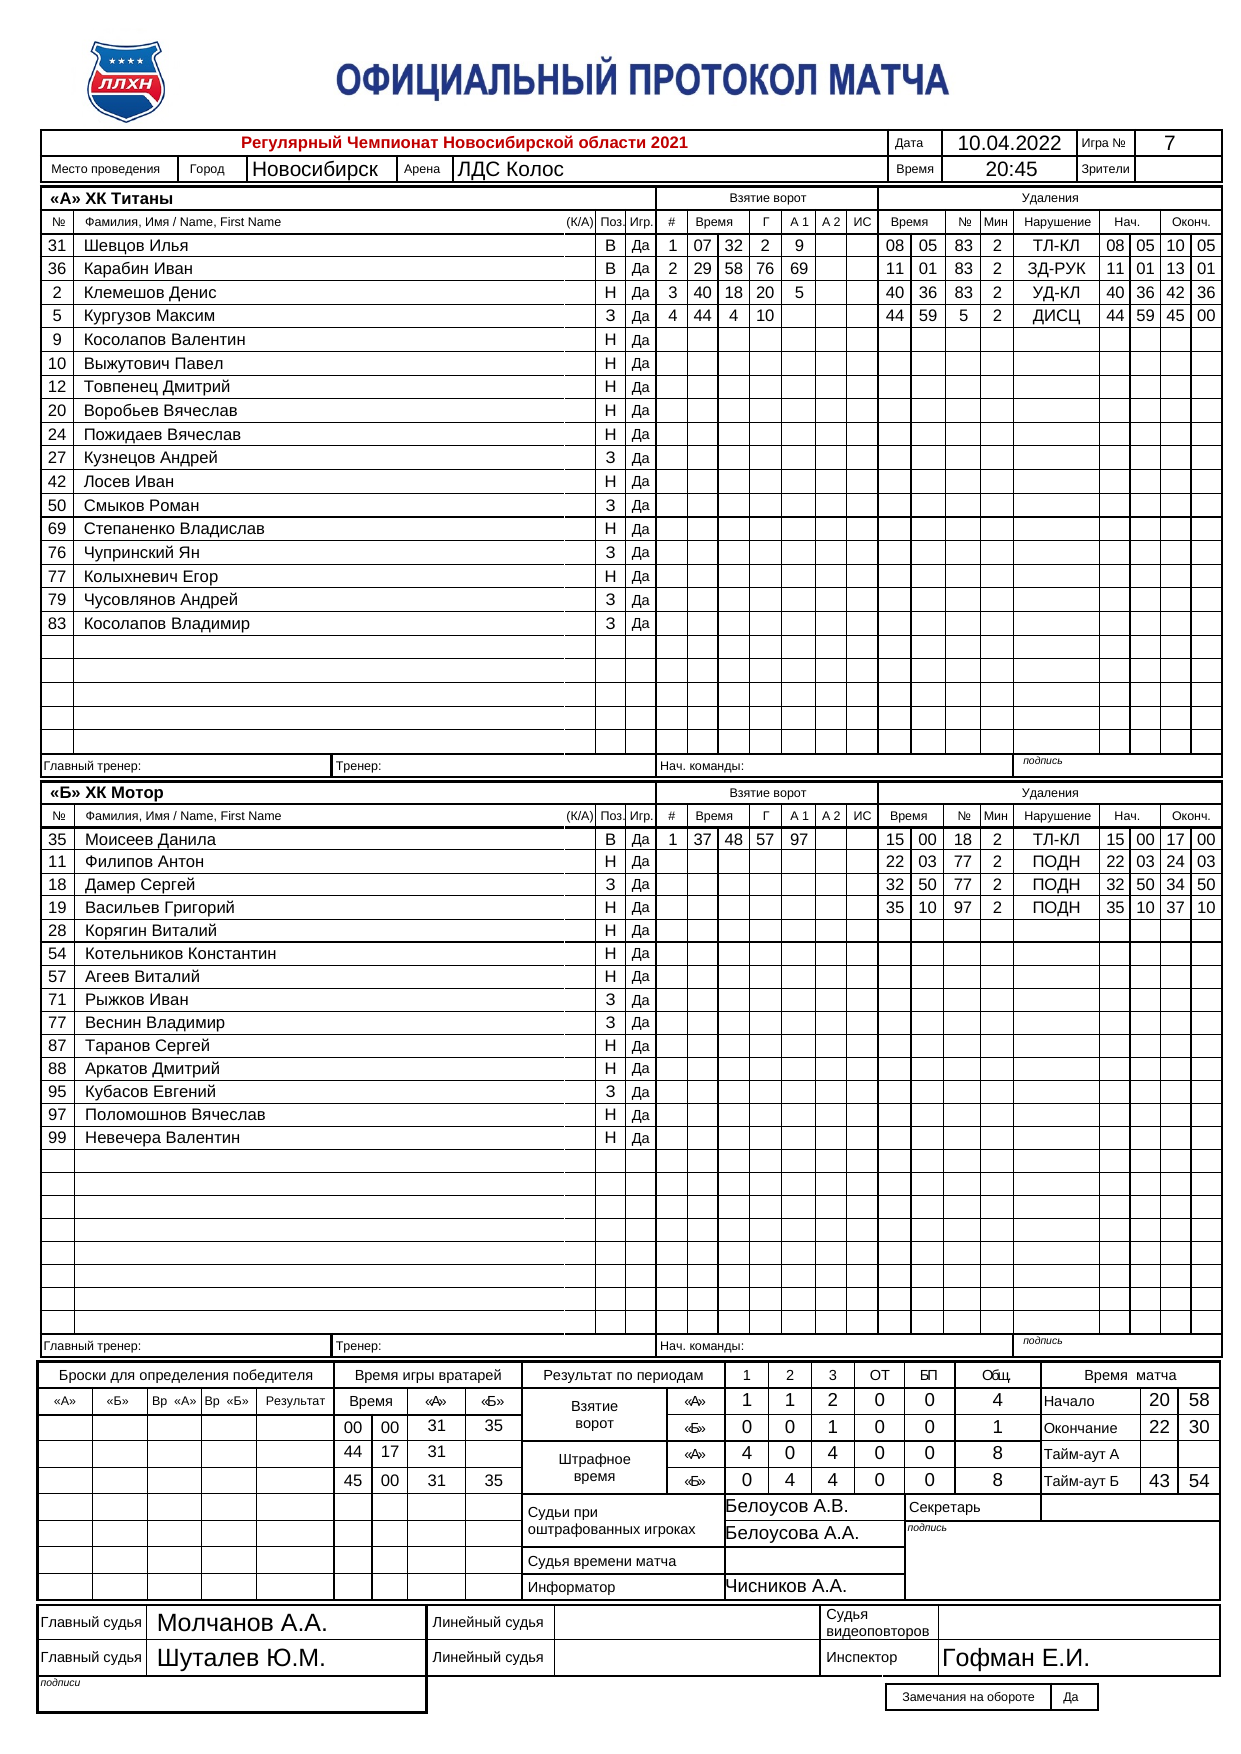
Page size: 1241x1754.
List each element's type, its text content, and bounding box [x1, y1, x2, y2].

table_cell [816, 423, 846, 445]
table_cell 59 [1131, 305, 1160, 327]
table_cell [719, 1265, 749, 1287]
table_cell [879, 1035, 910, 1057]
table_cell 29 [688, 257, 717, 280]
table_cell 32 [879, 874, 910, 895]
table_cell [565, 1219, 595, 1241]
table_cell № [42, 211, 73, 233]
table_cell [782, 565, 815, 587]
table_cell [1014, 328, 1099, 351]
picture [5, 28, 1179, 129]
table_cell Н [596, 518, 625, 540]
table_cell [719, 328, 749, 351]
table_cell [565, 518, 595, 540]
table_cell [816, 659, 846, 682]
table_cell [847, 1242, 877, 1264]
table_header «А» ХК Титаны [42, 188, 655, 209]
table_cell 5 [782, 281, 815, 303]
table_cell [1192, 1219, 1221, 1241]
table_cell 45 [1161, 305, 1190, 327]
table_cell [257, 1494, 333, 1520]
table_cell 28 [42, 920, 74, 941]
table_cell [879, 588, 910, 611]
table_cell [1014, 707, 1099, 729]
table_cell Нарушение [1014, 805, 1099, 826]
table_cell [750, 943, 781, 964]
table_cell [750, 874, 781, 895]
table_cell [816, 494, 846, 516]
table_cell [688, 1127, 717, 1149]
table_cell [719, 399, 749, 422]
table_cell Да [626, 989, 655, 1011]
table_cell [202, 1574, 256, 1599]
table_cell [1192, 1035, 1221, 1057]
table_cell [42, 1173, 74, 1195]
table_cell Время [889, 157, 941, 181]
table_cell [981, 1265, 1013, 1287]
table_cell [981, 1242, 1013, 1264]
table_cell 79 [42, 588, 73, 611]
table_cell [1192, 565, 1221, 587]
table_cell [565, 1288, 595, 1310]
table_cell [912, 541, 945, 564]
table_cell [981, 423, 1013, 445]
table_cell [879, 518, 910, 540]
table_cell 10 [1161, 235, 1190, 256]
table_cell Время [879, 211, 945, 233]
table_header Дата [889, 131, 941, 155]
table_cell 44 [335, 1441, 371, 1467]
table_cell [816, 683, 846, 706]
table_cell [1161, 470, 1190, 493]
table_cell [946, 659, 980, 682]
table_cell [1192, 920, 1221, 941]
table_cell [657, 1242, 687, 1264]
table_cell [879, 1012, 910, 1033]
table_cell [782, 541, 815, 564]
table_cell 18 [944, 829, 980, 849]
table_cell [981, 1035, 1013, 1057]
table_cell [847, 446, 877, 469]
table_cell 35 [466, 1416, 521, 1440]
table_cell [1192, 659, 1221, 682]
table_cell [946, 399, 980, 422]
table_cell Окончание [1042, 1415, 1140, 1440]
table_cell [782, 1035, 815, 1057]
table_cell [657, 541, 687, 564]
table_cell [1014, 1035, 1099, 1057]
table_cell [1014, 1012, 1099, 1033]
table_cell [816, 1035, 846, 1057]
table_cell [75, 1219, 564, 1241]
table_cell [1161, 1081, 1190, 1103]
table_cell [565, 305, 595, 327]
table_cell Кургузов Максим [74, 305, 564, 327]
table_cell [93, 1468, 147, 1493]
table_cell З [596, 874, 625, 895]
table_cell 77 [42, 565, 73, 587]
table_cell [782, 470, 815, 493]
table_cell [688, 612, 717, 634]
table_cell Лосев Иван [74, 470, 564, 493]
table_cell 76 [750, 257, 781, 280]
table_cell 19 [42, 896, 74, 918]
table_cell [719, 1035, 749, 1057]
table_cell 1 [956, 1415, 1040, 1440]
table_cell [981, 1127, 1013, 1149]
table_cell [1161, 518, 1190, 540]
table_cell Карабин Иван [74, 257, 564, 280]
table_cell Нач. [1100, 805, 1160, 826]
table_cell Да [626, 829, 655, 849]
table_cell Н [596, 966, 625, 987]
table_cell [879, 1265, 910, 1287]
table_cell [719, 565, 749, 587]
table_cell [688, 328, 717, 351]
table_cell 57 [750, 829, 781, 849]
table_cell [879, 1242, 910, 1264]
table_cell [847, 1035, 877, 1057]
table_cell Тайм-аут Б [1042, 1468, 1140, 1493]
table_cell [847, 588, 877, 611]
table_cell [657, 1035, 687, 1057]
table_cell 4 [812, 1442, 854, 1467]
table_cell 00 [373, 1468, 407, 1493]
table_cell ПОДН [1014, 896, 1099, 918]
table_cell 2 [657, 257, 687, 280]
table_cell Н [596, 352, 625, 374]
table_cell [879, 1104, 910, 1126]
table_cell [847, 683, 877, 706]
table_cell 76 [42, 541, 73, 564]
table_cell [847, 235, 877, 256]
table_cell 8 [956, 1442, 1040, 1467]
table_cell [1014, 1127, 1099, 1149]
table_cell 0 [905, 1415, 954, 1440]
table_cell [373, 1521, 407, 1546]
table_cell Н [596, 1058, 625, 1079]
table_cell [750, 376, 781, 398]
table_cell 54 [1179, 1468, 1219, 1493]
table_cell 57 [42, 966, 74, 987]
table_cell 0 [855, 1389, 904, 1413]
table_cell [816, 966, 846, 987]
table_cell 77 [42, 1012, 74, 1033]
table_cell Колыхневич Егор [74, 565, 564, 587]
table_cell Рыжков Иван [75, 989, 564, 1011]
table_cell 31 [408, 1416, 465, 1440]
table_cell [816, 470, 846, 493]
table_cell 69 [782, 257, 815, 280]
table_cell [1192, 588, 1221, 611]
table_cell [1100, 707, 1129, 729]
table_cell [1161, 1127, 1190, 1149]
table_cell [1131, 1035, 1160, 1057]
table_cell Воробьев Вячеслав [74, 399, 564, 422]
table_cell [1131, 328, 1160, 351]
table_cell [782, 1012, 815, 1033]
table_cell [750, 1012, 781, 1033]
table_cell [782, 518, 815, 540]
table_cell 54 [42, 943, 74, 964]
table_cell [1161, 376, 1190, 398]
table_cell 08 [1100, 235, 1129, 256]
table_cell [1100, 446, 1129, 469]
table_cell [750, 612, 781, 634]
table_cell [946, 446, 980, 469]
table_cell [782, 636, 815, 658]
table_cell [75, 1265, 564, 1287]
table_cell [879, 328, 910, 351]
table_cell Мин [981, 211, 1013, 233]
table_cell [1014, 446, 1099, 469]
table_cell [944, 1058, 980, 1079]
table_cell Да [626, 1127, 655, 1149]
table_cell Г [750, 211, 781, 233]
table_cell Н [596, 565, 625, 587]
table_cell [782, 376, 815, 398]
table_cell 4 [719, 305, 749, 327]
table_cell [946, 588, 980, 611]
table_cell Время [335, 1389, 407, 1413]
table_cell 30 [1179, 1415, 1219, 1440]
table_cell [816, 612, 846, 634]
table_cell [879, 352, 910, 374]
table_cell [657, 328, 687, 351]
table_cell [688, 1150, 717, 1172]
table_cell [1131, 1242, 1160, 1264]
table_cell [657, 659, 687, 682]
table_cell [1192, 1265, 1221, 1287]
table_cell Новосибирск [248, 157, 396, 181]
table_cell 1 [812, 1415, 854, 1440]
table_cell [912, 659, 945, 682]
table_cell [688, 920, 717, 941]
table_cell [1131, 446, 1160, 469]
table_cell 0 [905, 1389, 954, 1413]
table_cell Да [626, 305, 655, 327]
table_cell подписи [39, 1677, 425, 1711]
table_cell [719, 874, 749, 895]
table_cell [719, 470, 749, 493]
table_cell Н [596, 1104, 625, 1126]
table_cell [1136, 157, 1221, 181]
table_cell Косолапов Валентин [74, 328, 564, 351]
table_cell [688, 1265, 717, 1287]
table_cell 18 [719, 281, 749, 303]
table_cell 18 [42, 874, 74, 895]
table_cell [816, 1242, 846, 1264]
table_cell [1100, 1173, 1129, 1195]
table_cell [816, 376, 846, 398]
table_cell Нарушение [1014, 211, 1099, 233]
table_cell [555, 1606, 819, 1639]
table_cell [148, 1574, 201, 1599]
table_cell [1014, 1196, 1099, 1218]
table_cell [816, 541, 846, 564]
table_cell [1131, 1127, 1160, 1149]
table_cell [782, 399, 815, 422]
table_header Удаления [879, 783, 1221, 803]
table_cell [657, 943, 687, 964]
table_header Регулярный Чемпионат Новосибирской области 2021 [42, 131, 887, 155]
table_cell Нач. команды: [657, 755, 1012, 776]
table_cell [782, 423, 815, 445]
table_cell [816, 328, 846, 351]
table_cell 3 [657, 281, 687, 303]
table_cell [750, 518, 781, 540]
table_cell [944, 1150, 980, 1172]
table_cell [335, 1574, 371, 1599]
table_cell Филипов Антон [75, 850, 564, 872]
table_cell 37 [1161, 896, 1190, 918]
table_cell [1131, 1081, 1160, 1103]
table_cell Веснин Владимир [75, 1012, 564, 1033]
table_cell 15 [1100, 829, 1129, 849]
table_cell Косолапов Владимир [74, 612, 564, 634]
table_cell Невечера Валентин [75, 1127, 564, 1149]
table_cell 01 [912, 257, 945, 280]
table_cell [565, 328, 595, 351]
table_cell «А» [39, 1389, 92, 1413]
table_cell Нач. [1100, 211, 1160, 233]
table_cell [847, 896, 877, 918]
table_header Взятие ворот [657, 188, 877, 209]
table_cell [782, 305, 815, 327]
table_cell [1192, 636, 1221, 658]
table_cell Да [626, 943, 655, 964]
table_cell [75, 1196, 564, 1218]
table_cell [565, 1058, 595, 1079]
table_cell [750, 1196, 781, 1218]
table_cell 97 [782, 829, 815, 849]
table_cell 22 [879, 850, 910, 872]
table_cell [750, 423, 781, 445]
table_cell [688, 683, 717, 706]
table_cell [1131, 588, 1160, 611]
table_cell [912, 352, 945, 374]
table_cell [847, 423, 877, 445]
table_cell 12 [42, 376, 73, 398]
table_cell [847, 943, 877, 964]
table_cell подпись [1014, 1335, 1221, 1356]
table_cell [1161, 707, 1190, 729]
table_cell [719, 850, 749, 872]
table_cell [847, 257, 877, 280]
table_cell [946, 494, 980, 516]
table_cell [944, 920, 980, 941]
table_cell [1131, 423, 1160, 445]
table_cell 11 [1100, 257, 1129, 280]
table_cell подпись [1014, 755, 1221, 776]
table_cell Шуталев Ю.М. [147, 1640, 425, 1675]
table_cell [688, 541, 717, 564]
table_cell [1100, 966, 1129, 987]
table_cell [719, 896, 749, 918]
table_cell [1192, 1012, 1221, 1033]
table_cell ИС [847, 805, 877, 826]
table_cell [847, 352, 877, 374]
table_cell [1100, 376, 1129, 398]
table_cell [847, 1173, 877, 1195]
table_cell [626, 1288, 655, 1310]
table_cell Шевцов Илья [74, 235, 564, 256]
table_cell [847, 1104, 877, 1126]
table_cell [657, 470, 687, 493]
table_cell [750, 470, 781, 493]
table_cell [912, 1219, 943, 1241]
table_cell 44 [879, 305, 910, 327]
table_cell [1161, 1288, 1190, 1310]
table_cell Да [626, 1104, 655, 1126]
table_cell [1014, 376, 1099, 398]
table_cell [565, 541, 595, 564]
table_cell 0 [905, 1442, 954, 1467]
table_cell 35 [42, 829, 74, 849]
table_cell Место проведения [42, 157, 177, 181]
table_cell [719, 1058, 749, 1079]
table_cell [1192, 494, 1221, 516]
table_cell 35 [466, 1468, 521, 1493]
table_cell 4 [956, 1389, 1040, 1413]
table_cell 45 [335, 1468, 371, 1493]
table_cell [688, 1311, 717, 1333]
table_cell 20 [1141, 1389, 1177, 1413]
table_cell [1179, 1441, 1219, 1467]
table_cell [39, 1574, 92, 1599]
table_cell [1014, 399, 1099, 422]
table_cell [596, 707, 625, 729]
table_cell [408, 1494, 465, 1520]
table_cell [816, 1150, 846, 1172]
table_cell [816, 1265, 846, 1287]
table_cell [1014, 989, 1099, 1011]
table_cell [816, 1058, 846, 1079]
table_cell [912, 1104, 943, 1126]
table_cell [688, 446, 717, 469]
table_cell [1014, 470, 1099, 493]
table_cell [883, 1677, 1220, 1681]
table_cell [719, 1196, 749, 1218]
table_cell [657, 494, 687, 516]
table_cell [816, 1311, 846, 1333]
table_cell [75, 1150, 564, 1172]
table_cell [912, 730, 945, 753]
table_cell [879, 683, 910, 706]
table_cell Чупринский Ян [74, 541, 564, 564]
table_cell Вр «Б» [202, 1389, 256, 1413]
table_cell Да [626, 470, 655, 493]
table_cell [565, 989, 595, 1011]
table_cell Тренер: [333, 755, 655, 776]
table_cell 4 [812, 1468, 854, 1493]
table_cell 77 [944, 874, 980, 895]
table_header Результат по периодам [523, 1363, 724, 1387]
table_cell 2 [981, 850, 1013, 872]
table_cell [816, 235, 846, 256]
table_cell [750, 1058, 781, 1079]
table_cell [1100, 470, 1129, 493]
table_cell 11 [42, 850, 74, 872]
table_cell [847, 989, 877, 1011]
table_cell Тренер: [333, 1335, 655, 1356]
table_cell 35 [1100, 896, 1129, 918]
table_cell 83 [42, 612, 73, 634]
table_cell [944, 1288, 980, 1310]
table_cell [944, 1127, 980, 1149]
table_cell З [596, 446, 625, 469]
table_cell 2 [981, 874, 1013, 895]
table_cell [981, 541, 1013, 564]
table_cell [912, 1058, 943, 1079]
table_cell [1099, 1682, 1220, 1711]
table_cell [657, 1265, 687, 1287]
table_cell [565, 1081, 595, 1103]
table_cell Да [626, 850, 655, 872]
table_cell Поломошнов Вячеслав [75, 1104, 564, 1126]
table_cell [981, 707, 1013, 729]
table_cell [657, 376, 687, 398]
table_cell Н [596, 281, 625, 303]
table_cell [847, 376, 877, 398]
table_cell [1161, 1311, 1190, 1333]
table_cell [626, 707, 655, 729]
table_cell [257, 1574, 333, 1599]
table_cell [1014, 730, 1099, 753]
table_cell [1192, 541, 1221, 564]
table_cell [75, 1288, 564, 1310]
table_cell [981, 399, 1013, 422]
table_cell Время [879, 805, 943, 826]
table_cell [816, 565, 846, 587]
table_cell [688, 1035, 717, 1057]
table_cell [148, 1494, 201, 1520]
table_cell [688, 707, 717, 729]
table_cell [688, 1081, 717, 1103]
table_cell Н [596, 470, 625, 493]
table_header Время матча [1042, 1363, 1219, 1387]
table_cell [1131, 1311, 1160, 1333]
table_cell [1192, 399, 1221, 422]
table_cell 0 [855, 1468, 904, 1493]
table_cell 40 [1100, 281, 1129, 303]
table_cell [1100, 1196, 1129, 1218]
table_cell [1100, 636, 1129, 658]
table_cell [39, 1416, 92, 1440]
table_cell З [596, 305, 625, 327]
table_cell [719, 541, 749, 564]
table_cell [1014, 612, 1099, 634]
table_cell [816, 399, 846, 422]
table_cell [944, 1242, 980, 1264]
table_cell [1161, 494, 1190, 516]
table_cell 31 [408, 1441, 465, 1467]
table_cell [1131, 659, 1160, 682]
table_cell [657, 1104, 687, 1126]
table_cell Судьи при оштрафованных игроках [523, 1495, 724, 1546]
table_cell [408, 1547, 465, 1573]
table_cell [879, 1288, 910, 1310]
table_cell [565, 1035, 595, 1057]
table_cell [565, 966, 595, 987]
table_cell [1192, 328, 1221, 351]
table_cell [688, 896, 717, 918]
table_cell Да [626, 257, 655, 280]
table_cell [1014, 541, 1099, 564]
table_cell [688, 1104, 717, 1126]
table_cell [1131, 730, 1160, 753]
table_cell [657, 1150, 687, 1172]
table_cell [782, 989, 815, 1011]
table_cell [750, 683, 781, 706]
table_cell [148, 1468, 201, 1493]
table_header Время игры вратарей [335, 1363, 521, 1387]
table_header 7 [1136, 131, 1221, 155]
table_header ОТ [855, 1363, 904, 1387]
table_cell ЗД-РУК [1014, 257, 1099, 280]
table_cell [93, 1521, 147, 1546]
table_cell № [944, 805, 980, 826]
table_cell 07 [688, 235, 717, 256]
table_cell [847, 920, 877, 941]
table_cell Время [688, 805, 749, 826]
table_cell [719, 612, 749, 634]
table_cell [782, 1081, 815, 1103]
table_cell [1131, 1288, 1160, 1310]
table_cell [946, 376, 980, 398]
table_cell [688, 966, 717, 987]
table_cell З [596, 989, 625, 1011]
table_cell Молчанов А.А. [147, 1606, 425, 1639]
table_cell [596, 1242, 625, 1264]
table_cell Товпенец Дмитрий [74, 376, 564, 398]
table_cell [816, 446, 846, 469]
table_cell [1100, 541, 1129, 564]
table_cell 97 [42, 1104, 74, 1126]
table_cell [912, 1288, 943, 1310]
table_cell [1161, 683, 1190, 706]
table_cell [750, 446, 781, 469]
table_cell [750, 1150, 781, 1172]
table_cell [42, 730, 73, 753]
table_cell [202, 1521, 256, 1546]
table_cell [1131, 494, 1160, 516]
table_cell [626, 1173, 655, 1195]
table_cell [74, 659, 564, 682]
table_cell [750, 565, 781, 587]
table_cell [1131, 966, 1160, 987]
table_cell [1161, 659, 1190, 682]
table_cell 05 [1131, 235, 1160, 256]
table_cell [596, 1311, 625, 1333]
table_cell [816, 1196, 846, 1218]
table_cell [912, 943, 943, 964]
table_cell [782, 328, 815, 351]
table_cell 2 [981, 896, 1013, 918]
table_cell 59 [912, 305, 945, 327]
table_cell [688, 376, 717, 398]
table_cell Мин [981, 805, 1013, 826]
table_cell [1100, 423, 1129, 445]
table_cell Н [596, 399, 625, 422]
table_cell [1192, 376, 1221, 398]
table_cell 40 [688, 281, 717, 303]
table_cell Судья времени матча [523, 1548, 724, 1573]
table_cell [912, 423, 945, 445]
table_cell ИС [847, 211, 877, 233]
table_cell [981, 1173, 1013, 1195]
table_cell [750, 730, 781, 753]
table_cell 01 [1192, 257, 1221, 280]
table_cell [816, 636, 846, 658]
table_cell [719, 588, 749, 611]
table_cell [719, 966, 749, 987]
table_cell 2 [812, 1389, 854, 1413]
table_cell [148, 1416, 201, 1440]
table_cell 03 [1131, 850, 1160, 872]
table_cell [981, 730, 1013, 753]
table_cell [782, 612, 815, 634]
table_cell [565, 612, 595, 634]
table_cell [565, 1012, 595, 1033]
table_cell [626, 730, 655, 753]
table_cell [719, 683, 749, 706]
table_cell [657, 683, 687, 706]
table_cell [1131, 399, 1160, 422]
table_cell [565, 1196, 595, 1218]
table_cell [657, 1127, 687, 1149]
table_cell [816, 707, 846, 729]
table_cell А 2 [816, 805, 846, 826]
table_cell [981, 920, 1013, 941]
table_cell [39, 1468, 92, 1493]
table_cell [1161, 446, 1190, 469]
table_cell [565, 829, 595, 849]
table_cell [719, 376, 749, 398]
table_cell [688, 989, 717, 1011]
table_cell [555, 1640, 819, 1675]
table_cell [847, 659, 877, 682]
table_cell [1161, 1219, 1190, 1241]
table_cell [1100, 1081, 1129, 1103]
table_cell [944, 1104, 980, 1126]
table_cell [596, 1196, 625, 1218]
table_cell [782, 1150, 815, 1172]
table_cell Вр «А» [148, 1389, 201, 1413]
table_cell [1014, 1150, 1099, 1172]
table_cell [946, 423, 980, 445]
table_cell 00 [912, 829, 943, 849]
table_cell 77 [944, 850, 980, 872]
table_cell 2 [981, 281, 1013, 303]
table_cell «Б » [466, 1389, 521, 1413]
table_cell [657, 588, 687, 611]
table_cell [879, 920, 910, 941]
table_cell [750, 494, 781, 516]
table_cell [782, 943, 815, 964]
table_cell [816, 896, 846, 918]
table_cell 9 [42, 328, 73, 351]
table_cell [408, 1574, 465, 1599]
table_cell [1161, 1265, 1190, 1287]
table_cell З [596, 1081, 625, 1103]
table_cell [1100, 943, 1129, 964]
table_cell [1100, 518, 1129, 540]
table_cell [42, 1219, 74, 1241]
table_cell [912, 1242, 943, 1264]
table_cell [816, 920, 846, 941]
table_cell [1161, 636, 1190, 658]
table_cell [981, 1150, 1013, 1172]
table_cell [42, 683, 73, 706]
table_cell [688, 850, 717, 872]
table_cell [847, 1081, 877, 1103]
table_cell Город [179, 157, 246, 181]
table_cell [847, 541, 877, 564]
table_cell [912, 446, 945, 469]
table_cell [626, 659, 655, 682]
table_cell Таранов Сергей [75, 1035, 564, 1057]
table_cell [1100, 1012, 1129, 1033]
table_cell Да [626, 874, 655, 895]
table_cell [1131, 352, 1160, 374]
table_cell [596, 730, 625, 753]
table_cell [879, 1196, 910, 1218]
table_cell [912, 328, 945, 351]
table_cell [1131, 1173, 1160, 1195]
table_cell [565, 1173, 595, 1195]
table_cell [1192, 1127, 1221, 1149]
table_cell [373, 1574, 407, 1599]
table_cell [1141, 1441, 1177, 1467]
table_cell [981, 943, 1013, 964]
table_cell Н [596, 328, 625, 351]
table_cell [981, 352, 1013, 374]
table_cell 50 [42, 494, 73, 516]
table_cell [944, 1012, 980, 1033]
table_cell 0 [726, 1415, 768, 1440]
table_cell 20 [750, 281, 781, 303]
table_cell Белоусов А.В. [726, 1495, 904, 1520]
table_cell [1161, 1058, 1190, 1079]
table_cell [1014, 1173, 1099, 1195]
table_cell 69 [42, 518, 73, 540]
table_cell [1100, 494, 1129, 516]
table_cell 99 [42, 1127, 74, 1149]
table_cell [782, 1127, 815, 1149]
table_header Взятие ворот [657, 783, 877, 803]
table_cell [1161, 920, 1190, 941]
table_cell 00 [373, 1416, 407, 1440]
table_cell [1014, 920, 1099, 941]
table_cell «А» [408, 1389, 465, 1413]
table_cell [847, 966, 877, 987]
table_cell [816, 989, 846, 1011]
table_cell [946, 683, 980, 706]
table_cell [981, 518, 1013, 540]
table_cell 32 [719, 235, 749, 256]
table_cell [1131, 565, 1160, 587]
table_cell [1100, 565, 1129, 587]
table_cell [596, 1288, 625, 1310]
table_cell Да [626, 446, 655, 469]
table_cell Главный судья [39, 1606, 146, 1639]
table_cell [1161, 588, 1190, 611]
table_cell [879, 659, 910, 682]
table_cell [626, 1219, 655, 1241]
table_cell [1192, 352, 1221, 374]
table_cell [981, 966, 1013, 987]
table_cell [373, 1494, 407, 1520]
table_cell [1131, 1219, 1160, 1241]
table_cell 31 [408, 1468, 465, 1493]
table_cell 87 [42, 1035, 74, 1057]
table_cell [93, 1494, 147, 1520]
table_header 1 [726, 1363, 768, 1387]
table_cell [879, 1127, 910, 1149]
table_cell [626, 1265, 655, 1287]
table_cell [1161, 352, 1190, 374]
table_cell [816, 943, 846, 964]
table_cell [981, 612, 1013, 634]
table_cell [565, 446, 595, 469]
table_cell [879, 565, 910, 587]
table_cell [912, 612, 945, 634]
table_cell [596, 1219, 625, 1241]
table_cell [1100, 1265, 1129, 1287]
table_header 10.04.2022 [943, 131, 1076, 155]
table_cell [74, 707, 564, 729]
table_cell [912, 588, 945, 611]
table_cell 2 [981, 257, 1013, 280]
table_cell Да [626, 588, 655, 611]
table_cell [782, 920, 815, 941]
table_cell [657, 399, 687, 422]
table_cell [1161, 1242, 1190, 1264]
table_cell 0 [726, 1468, 768, 1493]
table_cell [719, 1127, 749, 1149]
table_cell [1100, 1104, 1129, 1126]
table_cell [879, 1219, 910, 1241]
table_cell [879, 541, 910, 564]
table_cell Выжутович Павел [74, 352, 564, 374]
table_cell 1 [726, 1389, 768, 1413]
table_cell [981, 328, 1013, 351]
table_cell 42 [1161, 281, 1190, 303]
table_cell Н [596, 943, 625, 964]
table_cell [1042, 1495, 1219, 1520]
table_cell [719, 446, 749, 469]
table_cell [1161, 989, 1190, 1011]
table_cell З [596, 541, 625, 564]
table_cell [981, 1311, 1013, 1333]
table_cell [719, 730, 749, 753]
table_cell А 1 [782, 805, 815, 826]
table_header Общ. [956, 1363, 1040, 1387]
table_cell [1161, 1173, 1190, 1195]
table_cell [719, 1219, 749, 1241]
table_cell [944, 966, 980, 987]
table_cell [816, 1219, 846, 1241]
table_cell 88 [42, 1058, 74, 1079]
table_cell [466, 1547, 521, 1573]
table_cell 44 [1100, 305, 1129, 327]
table_cell [816, 1127, 846, 1149]
table_cell [750, 707, 781, 729]
table_cell [657, 565, 687, 587]
table_cell Главный тренер: [42, 1335, 330, 1356]
table_cell [782, 1242, 815, 1264]
table_cell [816, 829, 846, 849]
table_cell [816, 305, 846, 327]
table_cell [879, 446, 910, 469]
table_cell [688, 1173, 717, 1195]
table_cell [946, 730, 980, 753]
table_cell [1014, 1288, 1099, 1310]
table_cell [912, 966, 943, 987]
table_cell [912, 1196, 943, 1218]
table_cell [657, 1012, 687, 1033]
table_cell [719, 989, 749, 1011]
table_cell [1192, 1058, 1221, 1079]
table_cell 4 [769, 1468, 811, 1493]
table_cell Зрители [1078, 157, 1134, 181]
table_cell Да [626, 1035, 655, 1057]
table_cell [912, 1265, 943, 1287]
table_cell 42 [42, 470, 73, 493]
table_cell [719, 1173, 749, 1195]
table_cell [565, 281, 595, 303]
table_cell [1192, 707, 1221, 729]
table_cell 11 [879, 257, 910, 280]
table_cell [719, 1104, 749, 1126]
table_cell [565, 1104, 595, 1126]
table_cell [879, 1058, 910, 1079]
table_cell [1014, 683, 1099, 706]
table_cell 50 [912, 874, 943, 895]
table_cell [596, 1150, 625, 1172]
table_cell [466, 1574, 521, 1599]
table_cell [688, 494, 717, 516]
table_cell [202, 1416, 256, 1440]
table_cell [466, 1521, 521, 1546]
table_cell «Б» [93, 1389, 147, 1413]
table_cell ДИСЦ [1014, 305, 1099, 327]
table_cell [688, 874, 717, 895]
table_cell [782, 896, 815, 918]
table_cell ТЛ-КЛ [1014, 235, 1099, 256]
table_cell [847, 612, 877, 634]
table_cell З [596, 612, 625, 634]
table_cell [879, 376, 910, 398]
table_cell [688, 1012, 717, 1033]
table_cell [1192, 446, 1221, 469]
table_cell «А» [668, 1389, 724, 1413]
table_cell Да [626, 896, 655, 918]
table_cell [981, 494, 1013, 516]
table_cell [782, 1265, 815, 1287]
table_cell [981, 989, 1013, 1011]
table_cell [782, 874, 815, 895]
table_cell [1014, 588, 1099, 611]
table_cell Чусовлянов Андрей [74, 588, 564, 611]
table_cell [335, 1547, 371, 1573]
table_cell [42, 1196, 74, 1218]
table_cell [657, 966, 687, 987]
table_cell [565, 352, 595, 374]
table_cell Пожидаев Вячеслав [74, 423, 564, 445]
table_cell 43 [1141, 1468, 1177, 1493]
table_cell [816, 1173, 846, 1195]
table_cell [42, 636, 73, 658]
table_cell [1192, 943, 1221, 964]
table_header 3 [812, 1363, 854, 1387]
table_cell [847, 1127, 877, 1149]
table_cell [565, 636, 595, 658]
table_cell [816, 874, 846, 895]
table_cell [565, 399, 595, 422]
table_cell [1131, 1058, 1160, 1079]
table_cell [1131, 376, 1160, 398]
table_cell В [596, 257, 625, 280]
table_cell [1161, 1196, 1190, 1218]
table_cell 5 [42, 305, 73, 327]
table_cell Судья видеоповторов [821, 1606, 938, 1639]
table_cell [657, 1288, 687, 1310]
table_cell 15 [879, 829, 910, 849]
table_cell [1192, 1104, 1221, 1126]
table_cell [657, 446, 687, 469]
table_cell 2 [750, 235, 781, 256]
table_cell [1014, 518, 1099, 540]
table_cell [688, 518, 717, 540]
table_cell [946, 518, 980, 540]
table_cell [626, 636, 655, 658]
table_cell Да [626, 565, 655, 587]
table_cell 17 [1161, 829, 1190, 849]
table_cell [148, 1441, 201, 1467]
table_cell [816, 281, 846, 303]
table_cell [1131, 1012, 1160, 1033]
table_cell Линейный судья [428, 1606, 554, 1639]
table_cell [257, 1547, 333, 1573]
table_cell Смыков Роман [74, 494, 564, 516]
table_cell [657, 423, 687, 445]
table_cell [782, 588, 815, 611]
table_cell [1192, 1173, 1221, 1195]
table_cell [946, 612, 980, 634]
table_cell [981, 470, 1013, 493]
table_cell Да [626, 281, 655, 303]
table_cell [1131, 1150, 1160, 1172]
table_cell В [596, 829, 625, 849]
table_cell [719, 707, 749, 729]
table_header Игра № [1078, 131, 1134, 155]
table_cell [466, 1494, 521, 1520]
table_cell [565, 565, 595, 587]
table_cell [1014, 1311, 1099, 1333]
table_cell [42, 1288, 74, 1310]
table_cell Взятие ворот [523, 1389, 666, 1440]
table_cell [847, 1196, 877, 1218]
table_cell [750, 920, 781, 941]
table_cell 2 [981, 305, 1013, 327]
table_cell 71 [42, 989, 74, 1011]
table_cell [657, 518, 687, 540]
table_cell [1161, 943, 1190, 964]
table_cell [1161, 730, 1190, 753]
table_cell 48 [719, 829, 749, 849]
table_cell 95 [42, 1081, 74, 1103]
table_cell 03 [1192, 850, 1221, 872]
table_cell [816, 1288, 846, 1310]
table_cell 00 [335, 1416, 371, 1440]
table_cell [912, 636, 945, 658]
table_cell 17 [373, 1441, 407, 1467]
table_cell 37 [688, 829, 717, 849]
table_cell Кузнецов Андрей [74, 446, 564, 469]
table_cell [912, 470, 945, 493]
table_cell [408, 1521, 465, 1546]
table_cell [626, 1242, 655, 1264]
table_cell Информатор [523, 1575, 724, 1599]
table_cell [1131, 470, 1160, 493]
table_cell 08 [879, 235, 910, 256]
table_cell [1192, 470, 1221, 493]
table_cell [565, 920, 595, 941]
table_cell [688, 470, 717, 493]
table_cell (К/А) [565, 805, 595, 826]
table_cell [816, 352, 846, 374]
table_header «Б» ХК Мотор [42, 783, 655, 803]
table_cell Оконч. [1161, 211, 1221, 233]
table_cell [1014, 1219, 1099, 1241]
table_cell [1100, 1150, 1129, 1172]
table_cell [912, 565, 945, 587]
table_cell 31 [42, 235, 73, 256]
table_cell [981, 683, 1013, 706]
table_cell «Б» [668, 1415, 724, 1440]
table_cell Котельников Константин [75, 943, 564, 964]
table_cell [565, 896, 595, 918]
table_cell 50 [1131, 874, 1160, 895]
table_cell [750, 328, 781, 351]
table_cell [981, 1081, 1013, 1103]
table_cell 1 [657, 829, 687, 849]
table_cell [1100, 989, 1129, 1011]
table_cell [782, 707, 815, 729]
table_cell [946, 565, 980, 587]
table_cell 2 [981, 235, 1013, 256]
table_cell [657, 1196, 687, 1218]
table_cell [879, 707, 910, 729]
table_cell [782, 659, 815, 682]
table_cell [257, 1416, 333, 1440]
table_cell 1 [769, 1389, 811, 1413]
table_cell [1161, 423, 1190, 445]
table_cell [1161, 1012, 1190, 1033]
table_cell [335, 1521, 371, 1546]
table_cell [1014, 565, 1099, 587]
table_cell [39, 1494, 92, 1520]
table_cell [912, 707, 945, 729]
table_cell 2 [42, 281, 73, 303]
table_cell 58 [1179, 1389, 1219, 1413]
table_cell [1014, 1081, 1099, 1103]
table_cell В [596, 235, 625, 256]
table_cell [1161, 1150, 1190, 1172]
table_cell [688, 399, 717, 422]
table_cell Да [626, 494, 655, 516]
table_cell Инспектор [821, 1640, 938, 1675]
table_cell Поз. [596, 805, 625, 826]
table_cell [565, 730, 595, 753]
table_cell [688, 636, 717, 658]
table_cell [847, 305, 877, 327]
table_cell [719, 1150, 749, 1172]
table_cell [750, 1242, 781, 1264]
table_cell Аркатов Дмитрий [75, 1058, 564, 1079]
table_cell [912, 399, 945, 422]
table_cell [750, 659, 781, 682]
table_cell [75, 1173, 564, 1195]
table_cell 10 [1131, 896, 1160, 918]
table_cell 58 [719, 257, 749, 280]
table_cell [1100, 1035, 1129, 1057]
table_cell [657, 1173, 687, 1195]
table_cell 32 [1100, 874, 1129, 895]
table_cell [782, 1311, 815, 1333]
table_cell 05 [1192, 235, 1221, 256]
table_cell [847, 707, 877, 729]
table_cell [879, 943, 910, 964]
table_cell [879, 399, 910, 422]
table_cell [428, 1677, 882, 1711]
table_cell [750, 896, 781, 918]
table_cell [1100, 1242, 1129, 1264]
table_cell [1100, 1127, 1129, 1149]
table_cell 0 [855, 1415, 904, 1440]
table_cell [782, 1173, 815, 1195]
table_cell [626, 683, 655, 706]
table_cell [1131, 1104, 1160, 1126]
table_cell [782, 850, 815, 872]
table_cell [912, 1035, 943, 1057]
table_cell 01 [1131, 257, 1160, 280]
table_cell Поз. [596, 211, 625, 233]
table_cell № [946, 211, 980, 233]
table_cell А 2 [816, 211, 846, 233]
table_cell 0 [855, 1442, 904, 1467]
table_cell [565, 376, 595, 398]
table_cell УД-КЛ [1014, 281, 1099, 303]
table_cell Тайм-аут А [1042, 1441, 1140, 1467]
table_cell 03 [912, 850, 943, 872]
table_cell 40 [879, 281, 910, 303]
table_cell [657, 636, 687, 658]
table_cell [847, 470, 877, 493]
table_cell [688, 1196, 717, 1218]
table_cell [946, 707, 980, 729]
table_cell [565, 1265, 595, 1287]
table_cell [750, 1173, 781, 1195]
table_cell [946, 636, 980, 658]
table_cell [912, 1150, 943, 1172]
table_cell [981, 565, 1013, 587]
table_cell [726, 1548, 904, 1573]
table_cell № [42, 805, 74, 826]
table_cell [912, 1311, 943, 1333]
table_cell 83 [946, 235, 980, 256]
table_cell [981, 1196, 1013, 1218]
table_header Удаления [879, 188, 1221, 209]
table_cell [1161, 328, 1190, 351]
table_cell [93, 1547, 147, 1573]
table_cell [74, 636, 564, 658]
table_cell [39, 1547, 92, 1573]
table_cell [847, 636, 877, 658]
table_cell [688, 730, 717, 753]
table_cell [657, 352, 687, 374]
table_cell [565, 1127, 595, 1149]
table_cell [944, 1035, 980, 1057]
table_cell [1131, 683, 1160, 706]
table_cell [816, 588, 846, 611]
table_cell [719, 943, 749, 964]
table_cell [912, 1081, 943, 1103]
table_cell [565, 235, 595, 256]
table_cell [981, 1058, 1013, 1079]
table_cell [782, 446, 815, 469]
table_cell Н [596, 423, 625, 445]
table_cell [847, 494, 877, 516]
table_cell [373, 1547, 407, 1573]
table_cell Клемешов Денис [74, 281, 564, 303]
table_cell 0 [769, 1415, 811, 1440]
table_cell [202, 1441, 256, 1467]
table_cell [1192, 730, 1221, 753]
table_cell [257, 1521, 333, 1546]
table_cell Да [626, 920, 655, 941]
table_cell [1192, 683, 1221, 706]
table_cell [688, 423, 717, 445]
table_cell [626, 1196, 655, 1218]
table_cell [847, 874, 877, 895]
table_cell [847, 518, 877, 540]
table_cell [565, 257, 595, 280]
table_cell [912, 1127, 943, 1149]
table_cell Дамер Сергей [75, 874, 564, 895]
table_cell [981, 659, 1013, 682]
table_cell [981, 1012, 1013, 1033]
table_cell Н [596, 850, 625, 872]
table_cell [1192, 1150, 1221, 1172]
table_cell (К/А) [565, 211, 595, 233]
table_cell [816, 1012, 846, 1033]
table_cell [1131, 541, 1160, 564]
table_cell [782, 1104, 815, 1126]
table_cell [1100, 328, 1129, 351]
table_cell [782, 1058, 815, 1079]
table_cell «А» [668, 1442, 724, 1467]
table_cell Главный судья [39, 1640, 146, 1675]
table_cell Гофман Е.И. [939, 1640, 1219, 1675]
table_cell [719, 1081, 749, 1103]
table_cell [1014, 1242, 1099, 1264]
table_cell [1131, 612, 1160, 634]
table_cell 27 [42, 446, 73, 469]
table_cell [565, 850, 595, 872]
table_cell [847, 1150, 877, 1172]
table_cell [782, 683, 815, 706]
table_cell [750, 541, 781, 564]
table_cell [596, 1173, 625, 1195]
table_cell [719, 1311, 749, 1333]
table_cell [688, 943, 717, 964]
table_cell Васильев Григорий [75, 896, 564, 918]
table_cell Да [626, 328, 655, 351]
table_cell [944, 1219, 980, 1241]
table_cell # [657, 211, 687, 233]
table_cell 05 [912, 235, 945, 256]
table_cell [750, 1127, 781, 1149]
table_cell [1014, 636, 1099, 658]
table_cell Да [626, 541, 655, 564]
table_cell [1192, 1196, 1221, 1218]
table_cell [93, 1441, 147, 1467]
table_cell Да [626, 1081, 655, 1103]
table_cell [981, 376, 1013, 398]
table_cell [657, 1058, 687, 1079]
table_cell [719, 1288, 749, 1310]
table_cell [565, 470, 595, 493]
table_cell 10 [42, 352, 73, 374]
table_cell [1161, 612, 1190, 634]
table_cell [750, 850, 781, 872]
table_cell [946, 470, 980, 493]
table_cell [1192, 612, 1221, 634]
table_cell [782, 1219, 815, 1241]
table_cell [750, 588, 781, 611]
table_cell З [596, 1012, 625, 1033]
table_cell [912, 1173, 943, 1195]
table_cell 36 [1131, 281, 1160, 303]
table_cell [42, 1265, 74, 1287]
table_cell [782, 1288, 815, 1310]
table_cell [944, 1265, 980, 1287]
table_cell [879, 1311, 910, 1333]
table_cell [847, 1058, 877, 1079]
table_cell Кубасов Евгений [75, 1081, 564, 1103]
table_cell [847, 399, 877, 422]
table_cell [981, 588, 1013, 611]
table_cell [981, 1219, 1013, 1241]
table_cell 20 [42, 399, 73, 422]
table_cell 50 [1192, 874, 1221, 895]
table_cell Да [626, 352, 655, 374]
table_cell [719, 1012, 749, 1033]
table_cell [1192, 1081, 1221, 1103]
table_cell [944, 1081, 980, 1103]
table_cell [688, 1242, 717, 1264]
table_cell [688, 1058, 717, 1079]
table_cell [750, 1219, 781, 1241]
table_cell [565, 943, 595, 964]
table_cell Н [596, 896, 625, 918]
table_cell [75, 1242, 564, 1264]
table_cell [944, 1311, 980, 1333]
table_cell [944, 943, 980, 964]
table_cell [981, 1288, 1013, 1310]
table_cell [981, 636, 1013, 658]
table_cell [596, 659, 625, 682]
table_cell [847, 829, 877, 849]
table_cell [1192, 518, 1221, 540]
table_cell [750, 636, 781, 658]
table_cell [847, 730, 877, 753]
table_cell [847, 1012, 877, 1033]
table_cell [782, 1196, 815, 1218]
table_cell [657, 874, 687, 895]
table_cell [93, 1416, 147, 1440]
table_cell [847, 850, 877, 872]
table_cell Результат [257, 1389, 333, 1413]
table_cell [816, 730, 846, 753]
table_cell [879, 1081, 910, 1103]
table_cell Время [688, 211, 749, 233]
table_cell 1 [657, 235, 687, 256]
table_cell 20:45 [943, 157, 1076, 181]
table_cell [944, 989, 980, 1011]
table_cell [657, 989, 687, 1011]
table_cell ПОДН [1014, 874, 1099, 895]
table_cell [1131, 636, 1160, 658]
table_cell [1192, 1242, 1221, 1264]
table_cell [42, 659, 73, 682]
table_cell [719, 518, 749, 540]
table_cell [74, 683, 564, 706]
table_cell Н [596, 920, 625, 941]
table_cell [42, 1311, 74, 1333]
table_cell [750, 1104, 781, 1126]
table_cell [1161, 565, 1190, 587]
table_cell Чисников А.А. [726, 1575, 904, 1599]
table_cell Да [626, 1058, 655, 1079]
table_cell Секретарь [906, 1495, 1040, 1520]
table_cell [912, 518, 945, 540]
table_cell Оконч. [1161, 805, 1221, 826]
table_cell [1192, 1311, 1221, 1333]
table_cell [626, 1150, 655, 1172]
table_cell [1100, 352, 1129, 374]
table_cell 83 [946, 281, 980, 303]
table_cell Нач. команды: [657, 1335, 1012, 1356]
table_cell З [596, 494, 625, 516]
table_cell [879, 494, 910, 516]
table_cell [879, 636, 910, 658]
table_cell Линейный судья [428, 1640, 554, 1675]
table_cell [847, 328, 877, 351]
table_cell [1131, 989, 1160, 1011]
table_cell Начало [1042, 1389, 1140, 1413]
table_cell Игр. [626, 805, 655, 826]
table_cell Н [596, 376, 625, 398]
table_cell [1100, 612, 1129, 634]
table_cell [1014, 1104, 1099, 1126]
table_cell Н [596, 1035, 625, 1057]
table_cell [565, 659, 595, 682]
table_cell [596, 683, 625, 706]
table_cell [719, 659, 749, 682]
table_cell 8 [956, 1468, 1040, 1493]
table_cell [657, 612, 687, 634]
table_cell 22 [1141, 1415, 1177, 1440]
table_cell [657, 730, 687, 753]
table_cell [847, 1311, 877, 1333]
table_cell [782, 494, 815, 516]
table_cell [1014, 1058, 1099, 1079]
table_cell Да [626, 612, 655, 634]
table_cell Фамилия, Имя / Name, First Name [74, 211, 565, 233]
table_cell [257, 1441, 333, 1467]
table_cell [1131, 920, 1160, 941]
table_cell [1100, 399, 1129, 422]
table_cell [946, 541, 980, 564]
table_cell [93, 1574, 147, 1599]
table_cell [202, 1494, 256, 1520]
table_cell [565, 588, 595, 611]
table_cell Да [626, 518, 655, 540]
table_cell [688, 565, 717, 587]
table_cell Да [626, 399, 655, 422]
table_cell [42, 1150, 74, 1172]
table_cell [879, 423, 910, 445]
table_cell [782, 352, 815, 374]
table_cell 36 [1192, 281, 1221, 303]
table_cell Белоусова А.А. [726, 1521, 904, 1546]
table_cell 44 [688, 305, 717, 327]
table_cell ТЛ-КЛ [1014, 829, 1099, 849]
table_cell [1100, 1288, 1129, 1310]
table_cell [1192, 989, 1221, 1011]
table_cell [912, 683, 945, 706]
table_cell [912, 920, 943, 941]
table_cell [596, 1265, 625, 1287]
table_cell [1192, 1288, 1221, 1310]
table_cell [847, 1288, 877, 1310]
table_cell # [657, 805, 687, 826]
table_cell З [596, 588, 625, 611]
table_cell [719, 423, 749, 445]
table_cell [466, 1441, 521, 1467]
table_cell [148, 1521, 201, 1546]
table_cell [1100, 1058, 1129, 1079]
table_cell [1131, 1196, 1160, 1218]
table_cell [944, 1173, 980, 1195]
table_cell 22 [1100, 850, 1129, 872]
table_cell 00 [1131, 829, 1160, 849]
table_cell [847, 281, 877, 303]
table_cell [719, 352, 749, 374]
table_cell [202, 1547, 256, 1573]
table_cell 5 [946, 305, 980, 327]
table_cell Степаненко Владислав [74, 518, 564, 540]
table_cell [1161, 399, 1190, 422]
table_cell [750, 1081, 781, 1103]
table_cell подпись [906, 1522, 1219, 1599]
table_cell [912, 494, 945, 516]
table_cell [688, 659, 717, 682]
table_cell [596, 636, 625, 658]
table_cell [1014, 494, 1099, 516]
table_cell [657, 1219, 687, 1241]
table_cell [981, 446, 1013, 469]
table_cell [912, 989, 943, 1011]
table_cell [1131, 943, 1160, 964]
table_header Да [1052, 1685, 1097, 1709]
table_cell [1131, 707, 1160, 729]
table_cell [816, 257, 846, 280]
table_cell Да [626, 1012, 655, 1033]
table_cell [1131, 1265, 1160, 1287]
table_cell [565, 423, 595, 445]
table_cell [39, 1521, 92, 1546]
table_cell [1014, 1265, 1099, 1287]
table_cell [42, 1242, 74, 1264]
table_cell Игр. [626, 211, 655, 233]
table_cell [1161, 966, 1190, 987]
table_cell 10 [750, 305, 781, 327]
table_cell [1192, 966, 1221, 987]
table_cell [750, 399, 781, 422]
table_cell [879, 612, 910, 634]
table_cell Штрафное время [523, 1442, 666, 1493]
table_cell 00 [1192, 829, 1221, 849]
table_cell [1100, 588, 1129, 611]
table_cell [946, 328, 980, 351]
table_cell [1161, 541, 1190, 564]
table_cell [565, 874, 595, 895]
table_cell [816, 518, 846, 540]
table_cell [657, 707, 687, 729]
table_cell [1100, 659, 1129, 682]
table_cell [565, 1311, 595, 1333]
table_cell [688, 588, 717, 611]
table_cell [657, 1081, 687, 1103]
table_cell Фамилия, Имя / Name, First Name [75, 805, 565, 826]
table_cell [816, 850, 846, 872]
table_cell [750, 966, 781, 987]
table_cell [816, 1081, 846, 1103]
table_cell [782, 730, 815, 753]
table_cell [1014, 423, 1099, 445]
table_cell [565, 1242, 595, 1264]
table_cell [688, 352, 717, 374]
table_cell ПОДН [1014, 850, 1099, 872]
table_header 2 [769, 1363, 811, 1387]
table_cell [944, 1196, 980, 1218]
table_cell [565, 1150, 595, 1172]
table_cell [39, 1441, 92, 1467]
table_cell Да [626, 966, 655, 987]
table_cell Г [750, 805, 781, 826]
table_cell [1192, 423, 1221, 445]
table_cell [1014, 966, 1099, 987]
table_cell [847, 1219, 877, 1241]
table_cell [42, 707, 73, 729]
table_header БП [905, 1363, 954, 1387]
table_cell 0 [905, 1468, 954, 1493]
table_cell [1161, 1104, 1190, 1126]
table_cell Корягин Виталий [75, 920, 564, 941]
table_cell [750, 989, 781, 1011]
table_cell [879, 1173, 910, 1195]
table_cell [879, 730, 910, 753]
table_cell [750, 1035, 781, 1057]
table_cell [1014, 352, 1099, 374]
table_cell [879, 966, 910, 987]
table_cell [565, 494, 595, 516]
table_cell 97 [944, 896, 980, 918]
table_cell 10 [1192, 896, 1221, 918]
table_cell 2 [981, 829, 1013, 849]
table_cell [912, 1012, 943, 1033]
table_cell [657, 850, 687, 872]
table_cell 34 [1161, 874, 1190, 895]
table_cell [626, 1311, 655, 1333]
table_cell [946, 352, 980, 374]
table_cell [750, 1288, 781, 1310]
table_cell [750, 1265, 781, 1287]
table_cell [565, 683, 595, 706]
table_cell [1100, 1219, 1129, 1241]
table_cell [657, 920, 687, 941]
table_cell [657, 1311, 687, 1333]
table_cell 9 [782, 235, 815, 256]
table_cell [1100, 920, 1129, 941]
table_cell [688, 1288, 717, 1310]
table_cell [688, 1219, 717, 1241]
table_cell 35 [879, 896, 910, 918]
table_cell ЛДС Колос [454, 157, 887, 181]
table_cell [750, 352, 781, 374]
table_header Броски для определения победителя [39, 1363, 333, 1387]
table_cell [981, 1104, 1013, 1126]
table_cell [750, 1311, 781, 1333]
table_cell [847, 1265, 877, 1287]
table_cell [148, 1547, 201, 1573]
table_cell 24 [42, 423, 73, 445]
table_cell [1014, 659, 1099, 682]
table_cell [335, 1494, 371, 1520]
table_header Замечания на обороте [887, 1685, 1050, 1709]
table_cell 36 [912, 281, 945, 303]
table_cell 36 [42, 257, 73, 280]
table_cell [879, 470, 910, 493]
table_cell [74, 730, 564, 753]
table_cell Моисеев Данила [75, 829, 564, 849]
table_cell 4 [726, 1442, 768, 1467]
table_cell [912, 376, 945, 398]
table_cell [816, 1104, 846, 1126]
table_cell [1014, 943, 1099, 964]
table_cell [782, 966, 815, 987]
table_cell [719, 636, 749, 658]
table_cell [1161, 1035, 1190, 1057]
table_cell Да [626, 376, 655, 398]
table_cell [719, 494, 749, 516]
table_cell [879, 989, 910, 1011]
table_cell [719, 1242, 749, 1264]
table_cell [719, 920, 749, 941]
table_cell [847, 565, 877, 587]
table_cell 0 [769, 1442, 811, 1467]
table_cell 24 [1161, 850, 1190, 872]
table_cell Главный тренер: [42, 755, 330, 776]
table_cell [202, 1468, 256, 1493]
table_cell «Б» [668, 1468, 724, 1493]
table_cell [75, 1311, 564, 1333]
table_cell [939, 1606, 1219, 1639]
table_cell Да [626, 423, 655, 445]
table_cell 4 [657, 305, 687, 327]
table_cell Да [626, 235, 655, 256]
table_cell [657, 896, 687, 918]
table_cell Арена [398, 157, 452, 181]
table_cell [1100, 1311, 1129, 1333]
table_cell А 1 [782, 211, 815, 233]
table_cell Агеев Виталий [75, 966, 564, 987]
table_cell [257, 1468, 333, 1493]
table_cell [565, 707, 595, 729]
table_cell [879, 1150, 910, 1172]
table_cell [1100, 683, 1129, 706]
table_cell 83 [946, 257, 980, 280]
table_cell [1100, 730, 1129, 753]
table_cell Н [596, 1127, 625, 1149]
table_cell 10 [912, 896, 943, 918]
table_cell 00 [1192, 305, 1221, 327]
table_cell 13 [1161, 257, 1190, 280]
table_cell [1131, 518, 1160, 540]
